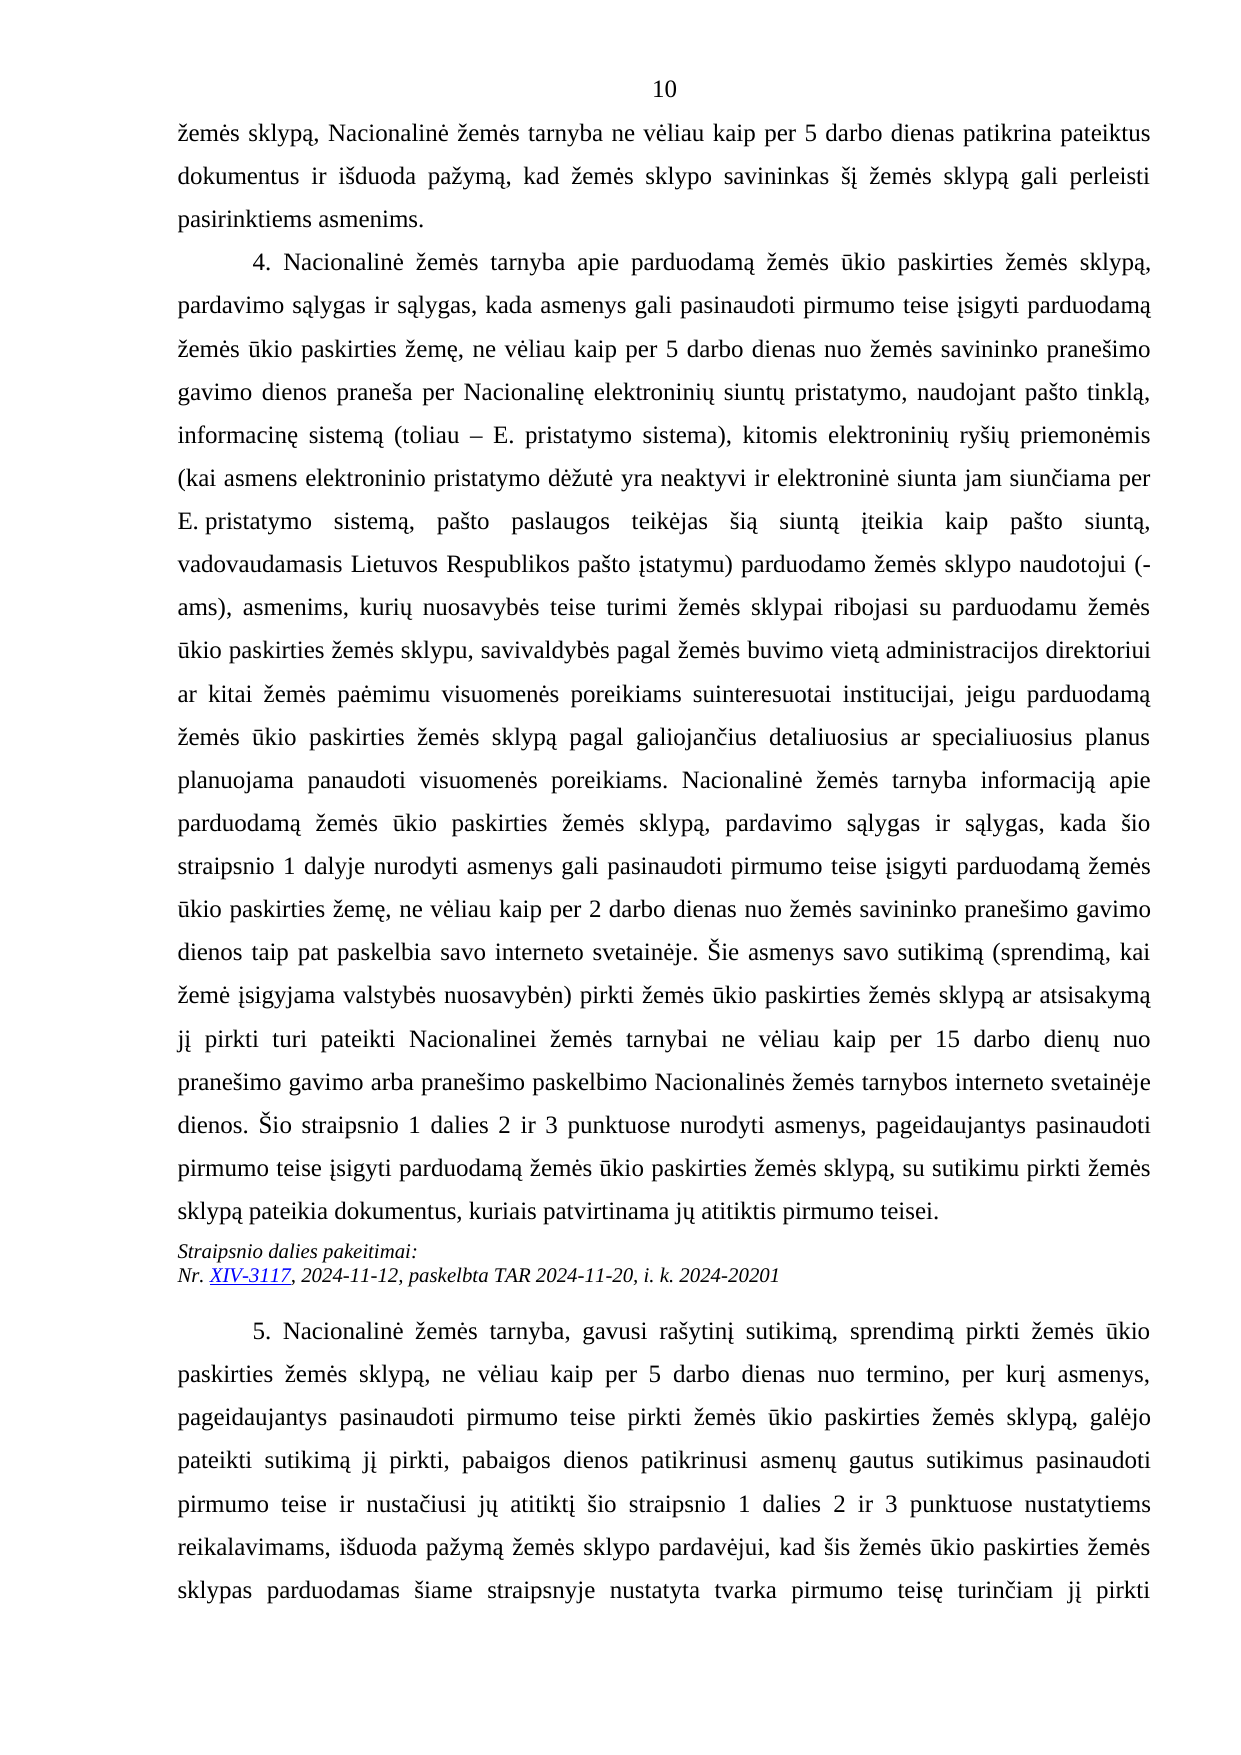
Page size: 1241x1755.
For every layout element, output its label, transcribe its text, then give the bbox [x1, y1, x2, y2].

text žemės sklypą, Nacionalinė žemės tarnyba ne vėliau kaip per 5 darbo dienas patikrina pateiktus dokumentus ir išduoda pažymą, kad žemės sklypo savininkas šį žemės sklypą gali perleisti pasirinktiems asmenims. [177, 118, 1152, 233]
text 5. Nacionalinė žemės tarnyba, gavusi rašytinį sutikimą, sprendimą pirkti žemės ūkio paskirties žemės sklypą, ne vėliau kaip per 5 darbo dienas nuo termino, per kurį asmenys, pageidaujantys pasinaudoti pirmumo teise pirkti žemės ūkio paskirties žemės sklypą, galėjo pateikti sutikimą jį pirkti, pabaigos dienos patikrinusi asmenų gautus sutikimus pasinaudoti pirmumo teise ir nustačiusi jų atitiktį šio straipsnio 1 dalies 2 ir 3 punktuose nustatytiems reikalavimams, išduoda pažymą žemės sklypo pardavėjui, kad šis žemės ūkio paskirties žemės sklypas parduodamas šiame straipsnyje nustatyta tvarka pirmumo teisę turinčiam jį pirkti [177, 1316, 1152, 1604]
text Straipsnio dalies pakeitimai: [177, 1239, 1152, 1263]
text 4. Nacionalinė žemės tarnyba apie parduodamą žemės ūkio paskirties žemės sklypą, pardavimo sąlygas ir sąlygas, kada asmenys gali pasinaudoti pirmumo teise įsigyti parduodamą žemės ūkio paskirties žemę, ne vėliau kaip per 5 darbo dienas nuo žemės savininko pranešimo gavimo dienos praneša per Nacionalinę elektroninių siuntų pristatymo, naudojant pašto tinklą, informacinę sistemą (toliau – E. pristatymo sistema), kitomis elektroninių ryšių priemonėmis (kai asmens elektroninio pristatymo dėžutė yra neaktyvi ir elektroninė siunta jam siunčiama per E. pristatymo sistemą, pašto paslaugos teikėjas šią siuntą įteikia kaip pašto siuntą, vadovaudamasis Lietuvos Respublikos pašto įstatymu) parduodamo žemės sklypo naudotojui (-ams), asmenims, kurių nuosavybės teise turimi žemės sklypai ribojasi su parduodamu žemės ūkio paskirties žemės sklypu, savivaldybės pagal žemės buvimo vietą administracijos direktoriui ar kitai žemės paėmimu visuomenės poreikiams suinteresuotai institucijai, jeigu parduodamą žemės ūkio paskirties žemės sklypą pagal galiojančius detaliuosius ar specialiuosius planus planuojama panaudoti visuomenės poreikiams. Nacionalinė žemės tarnyba informaciją apie parduodamą žemės ūkio paskirties žemės sklypą, pardavimo sąlygas ir sąlygas, kada šio straipsnio 1 dalyje nurodyti asmenys gali pasinaudoti pirmumo teise įsigyti parduodamą žemės ūkio paskirties žemę, ne vėliau kaip per 2 darbo dienas nuo žemės savininko pranešimo gavimo dienos taip pat paskelbia savo interneto svetainėje. Šie asmenys savo sutikimą (sprendimą, kai žemė įsigyjama valstybės nuosavybėn) pirkti žemės ūkio paskirties žemės sklypą ar atsisakymą jį pirkti turi pateikti Nacionalinei žemės tarnybai ne vėliau kaip per 15 darbo dienų nuo pranešimo gavimo arba pranešimo paskelbimo Nacionalinės žemės tarnybos interneto svetainėje dienos. Šio straipsnio 1 dalies 2 ir 3 punktuose nurodyti asmenys, pageidaujantys pasinaudoti pirmumo teise įsigyti parduodamą žemės ūkio paskirties žemės sklypą, su sutikimu pirkti žemės sklypą pateikia dokumentus, kuriais patvirtinama jų atitiktis pirmumo teisei. [177, 247, 1152, 1225]
text Nr. XIV-3117, 2024-11-12, paskelbta TAR 2024-11-20, i. k. 2024-20201 [177, 1263, 1152, 1287]
